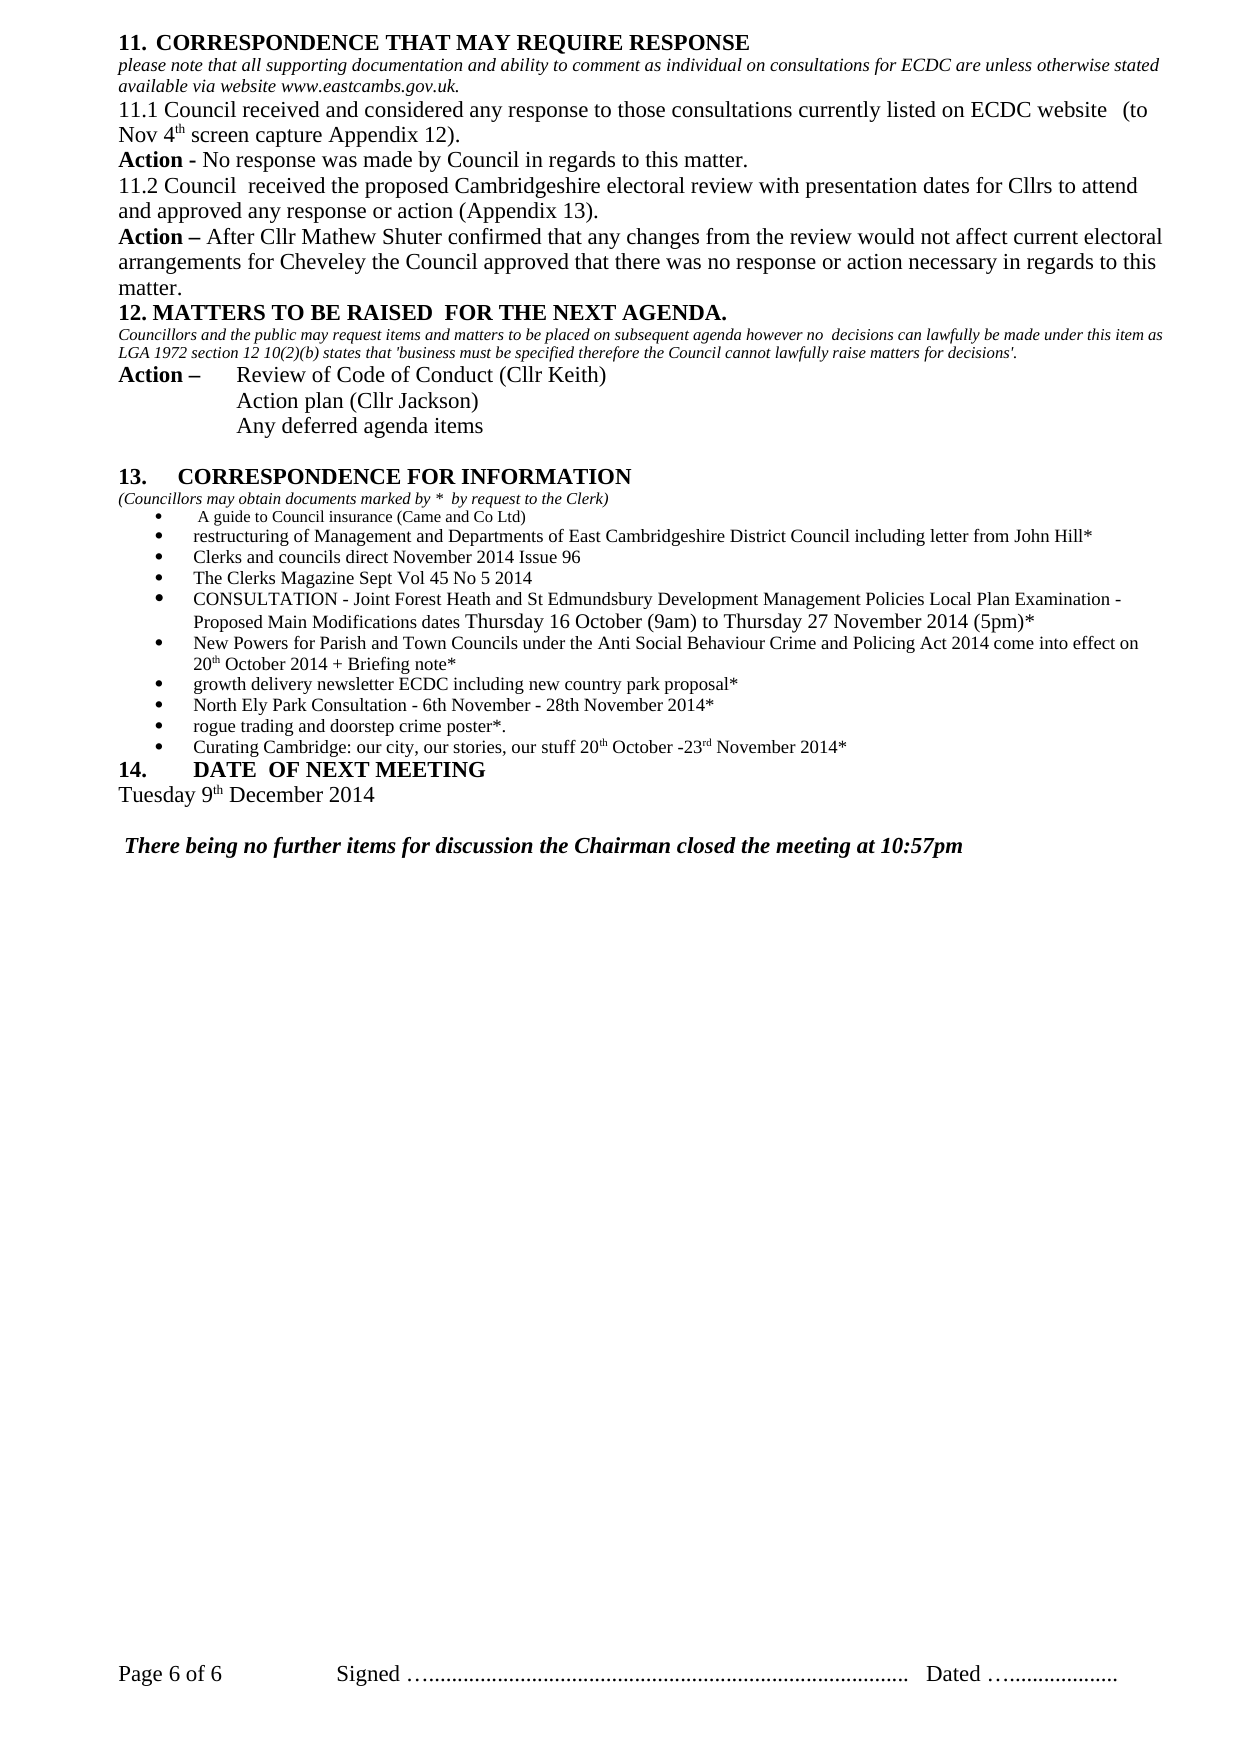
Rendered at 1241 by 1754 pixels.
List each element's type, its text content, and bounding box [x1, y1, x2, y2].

list 11.1 Council received and considered any response to those consultations currently listed on ECDC website (to Nov 4th screen capture Appendix 12). [118, 97, 1165, 147]
list New Powers for Parish and Town Councils under the Anti Social Behaviour Crime and Policing Act 2014 come into effect on 20th October 2014 + Briefing note* [156, 633, 1165, 674]
list Curating Cambridge: our city, our stories, our stuff 20th October -23rd November 2014* [156, 736, 1165, 757]
list A guide to Council insurance (Came and Co Ltd) [156, 508, 1165, 526]
list rogue trading and doorstep crime poster*. [156, 716, 1165, 736]
text Action plan (Cllr Jackson) [118, 388, 1165, 413]
list Action - No response was made by Council in regards to this matter. [118, 147, 1165, 173]
text Councillors and the public may request items and matters to be placed on subsequent agenda however no decisions can lawfully be made under this item as LGA 1972 section 12 10(2)(b) states that 'business must be specified therefore the Council cannot lawfully raise matters for decisions'. [118, 325, 1165, 362]
list please note that all supporting documentation and ability to comment as individual on consultations for ECDC are unless otherwise stated available via website www.eastcambs.gov.uk. [118, 55, 1165, 97]
list CONSULTATION - Joint Forest Heath and St Edmundsbury Development Management Policies Local Plan Examination - Proposed Main Modifications dates Thursday 16 October (9am) to Thursday 27 November 2014 (5pm)* [156, 588, 1165, 633]
text Action – Review of Code of Conduct (Cllr Keith) [118, 362, 1165, 388]
list North Ely Park Consultation - 6th November - 28th November 2014* [156, 695, 1165, 716]
list 11.2 Council received the proposed Cambridgeshire electoral review with presentation dates for Cllrs to attend and approved any response or action (Appendix 13). [118, 173, 1165, 224]
text 13. CORRESPONDENCE FOR INFORMATION [118, 464, 1165, 489]
list restructuring of Management and Departments of East Cambridgeshire District Council including letter from John Hill* [156, 526, 1165, 547]
text Any deferred agenda items [118, 413, 1165, 438]
list Action – After Cllr Mathew Shuter confirmed that any changes from the review would not affect current electoral arrangements for Cheveley the Council approved that there was no response or action necessary in regards to this matter. [118, 224, 1165, 300]
list 11. CORRESPONDENCE THAT MAY REQUIRE RESPONSE [118, 30, 1165, 55]
text 14. DATE OF NEXT MEETING [118, 757, 1165, 782]
text There being no further items for discussion the Chairman closed the meeting at 10:57pm [118, 833, 1165, 859]
list 12. MATTERS TO BE RAISED FOR THE NEXT AGENDA. [118, 300, 1165, 325]
list The Clerks Magazine Sept Vol 45 No 5 2014 [156, 568, 1165, 588]
text Tuesday 9th December 2014 [118, 782, 1165, 808]
list Clerks and councils direct November 2014 Issue 96 [156, 547, 1165, 568]
text (Councillors may obtain documents marked by * by request to the Clerk) [118, 489, 1165, 508]
list growth delivery newsletter ECDC including new country park proposal* [156, 674, 1165, 695]
